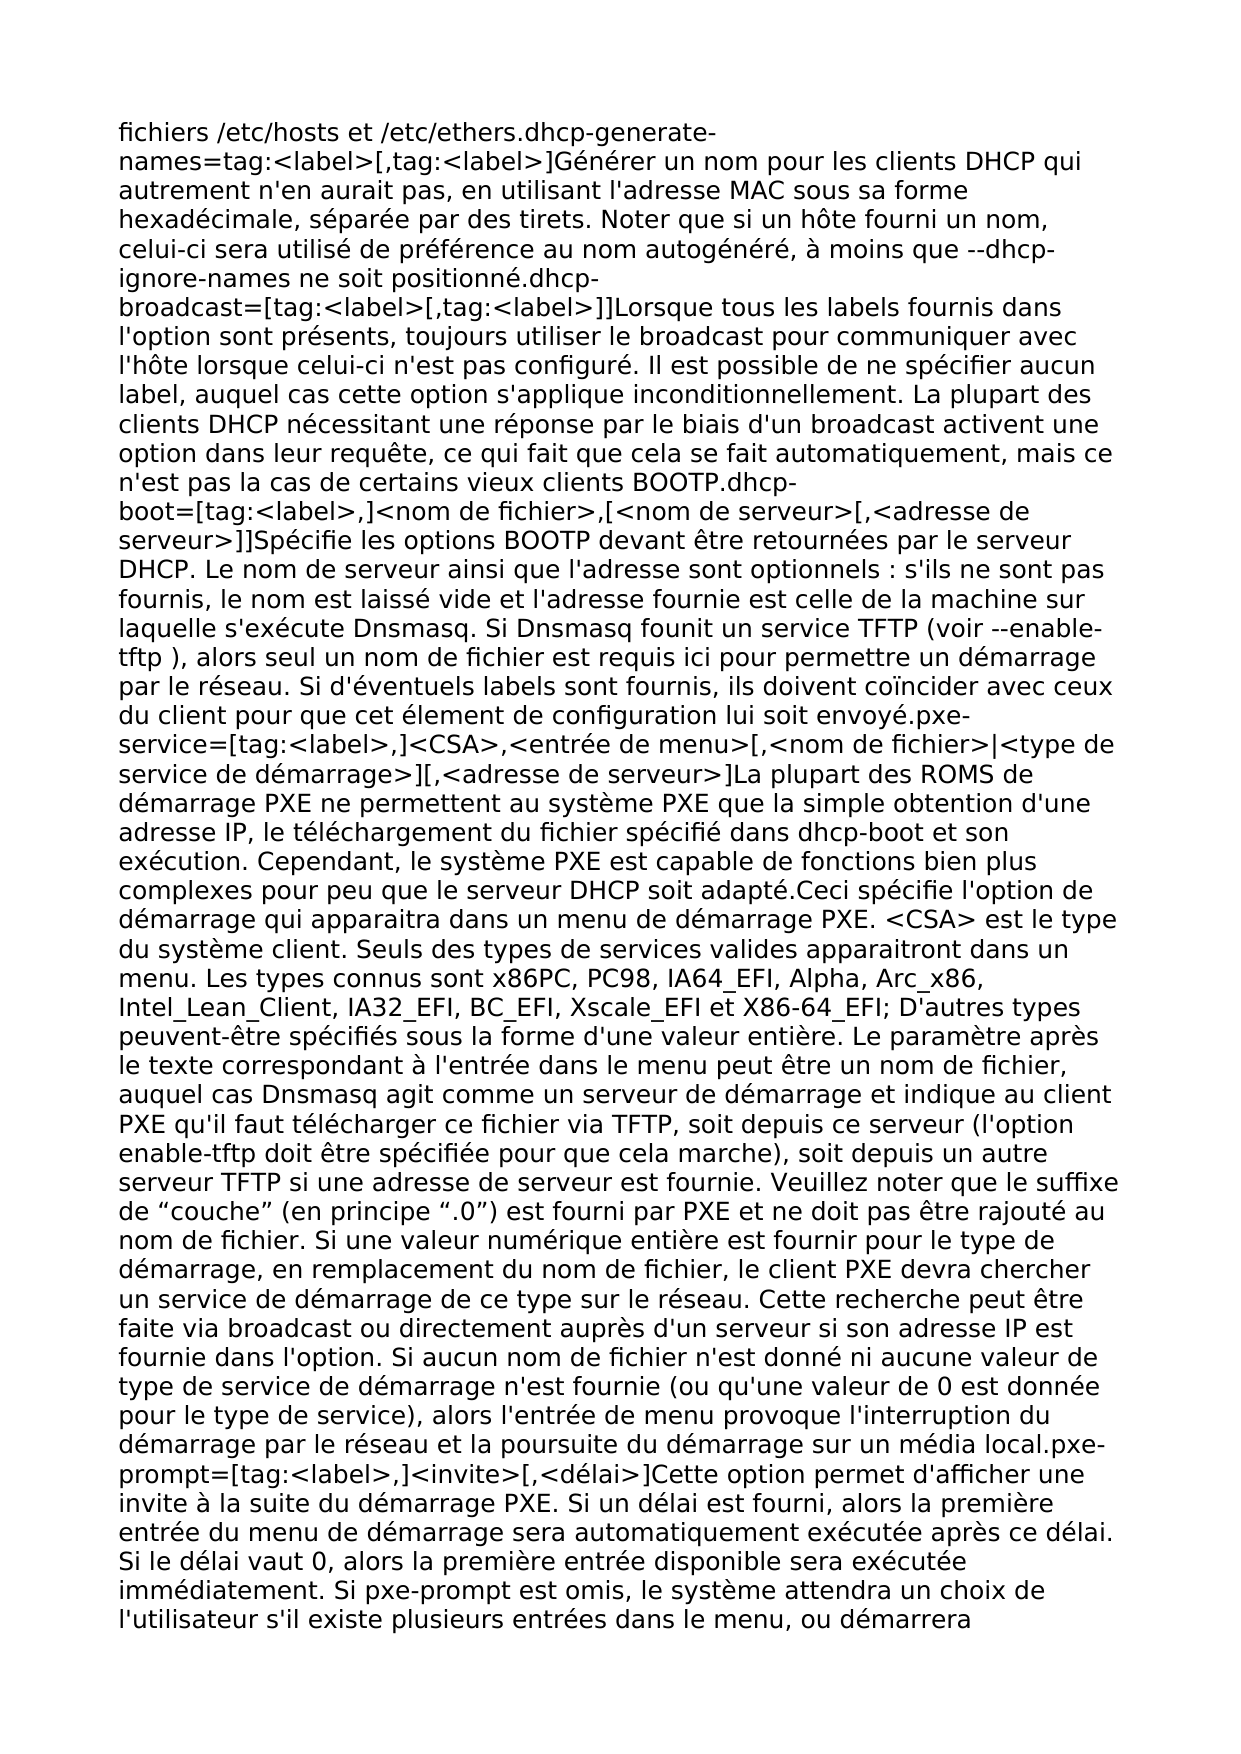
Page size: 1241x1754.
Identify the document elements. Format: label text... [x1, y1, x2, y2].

text fichiers /etc/hosts et /etc/ethers.dhcp-generate-names=tag:<label>[,tag:<label>]Générer un nom pour les clients DHCP qui autrement n'en aurait pas, en utilisant l'adresse MAC sous sa forme hexadécimale, séparée par des tirets. Noter que si un hôte fourni un nom, celui-ci sera utilisé de préférence au nom autogénéré, à moins que --dhcp-ignore-names ne soit positionné.dhcp-broadcast=[tag:<label>[,tag:<label>]]Lorsque tous les labels fournis dans l'option sont présents, toujours utiliser le broadcast pour communiquer avec l'hôte lorsque celui-ci n'est pas configuré. Il est possible de ne spécifier aucun label, auquel cas cette option s'applique inconditionnellement. La plupart des clients DHCP nécessitant une réponse par le biais d'un broadcast activent une option dans leur requête, ce qui fait que cela se fait automatiquement, mais ce n'est pas la cas de certains vieux clients BOOTP.dhcp-boot=[tag:<label>,]<nom de fichier>,[<nom de serveur>[,<adresse de serveur>]]Spécifie les options BOOTP devant être retournées par le serveur DHCP. Le nom de serveur ainsi que l'adresse sont optionnels : s'ils ne sont pas fournis, le nom est laissé vide et l'adresse fournie est celle de la machine sur laquelle s'exécute Dnsmasq. Si Dnsmasq founit un service TFTP (voir --enable-tftp ), alors seul un nom de fichier est requis ici pour permettre un démarrage par le réseau. Si d'éventuels labels sont fournis, ils doivent coïncider avec ceux du client pour que cet élement de configuration lui soit envoyé.pxe-service=[tag:<label>,]<CSA>,<entrée de menu>[,<nom de fichier>|<type de service de démarrage>][,<adresse de serveur>]La plupart des ROMS de démarrage PXE ne permettent au système PXE que la simple obtention d'une adresse IP, le téléchargement du fichier spécifié dans dhcp-boot et son exécution. Cependant, le système PXE est capable de fonctions bien plus complexes pour peu que le serveur DHCP soit adapté.Ceci spécifie l'option de démarrage qui apparaitra dans un menu de démarrage PXE. <CSA> est le type du système client. Seuls des types de services valides apparaitront dans un menu. Les types connus sont x86PC, PC98, IA64_EFI, Alpha, Arc_x86, Intel_Lean_Client, IA32_EFI, BC_EFI, Xscale_EFI et X86-64_EFI; D'autres types peuvent-être spécifiés sous la forme d'une valeur entière. Le paramètre après le texte correspondant à l'entrée dans le menu peut être un nom de fichier, auquel cas Dnsmasq agit comme un serveur de démarrage et indique au client PXE qu'il faut télécharger ce fichier via TFTP, soit depuis ce serveur (l'option enable-tftp doit être spécifiée pour que cela marche), soit depuis un autre serveur TFTP si une adresse de serveur est fournie. Veuillez noter que le suffixe de “couche” (en principe “.0”) est fourni par PXE et ne doit pas être rajouté au nom de fichier. Si une valeur numérique entière est fournir pour le type de démarrage, en remplacement du nom de fichier, le client PXE devra chercher un service de démarrage de ce type sur le réseau. Cette recherche peut être faite via broadcast ou directement auprès d'un serveur si son adresse IP est fournie dans l'option. Si aucun nom de fichier n'est donné ni aucune valeur de type de service de démarrage n'est fournie (ou qu'une valeur de 0 est donnée pour le type de service), alors l'entrée de menu provoque l'interruption du démarrage par le réseau et la poursuite du démarrage sur un média local.pxe-prompt=[tag:<label>,]<invite>[,<délai>]Cette option permet d'afficher une invite à la suite du démarrage PXE. Si un délai est fourni, alors la première entrée du menu de démarrage sera automatiquement exécutée après ce délai. Si le délai vaut 0, alors la première entrée disponible sera exécutée immédiatement. Si pxe-prompt est omis, le système attendra un choix de l'utilisateur s'il existe plusieurs entrées dans le menu, ou démarrera [118, 118, 1122, 1635]
